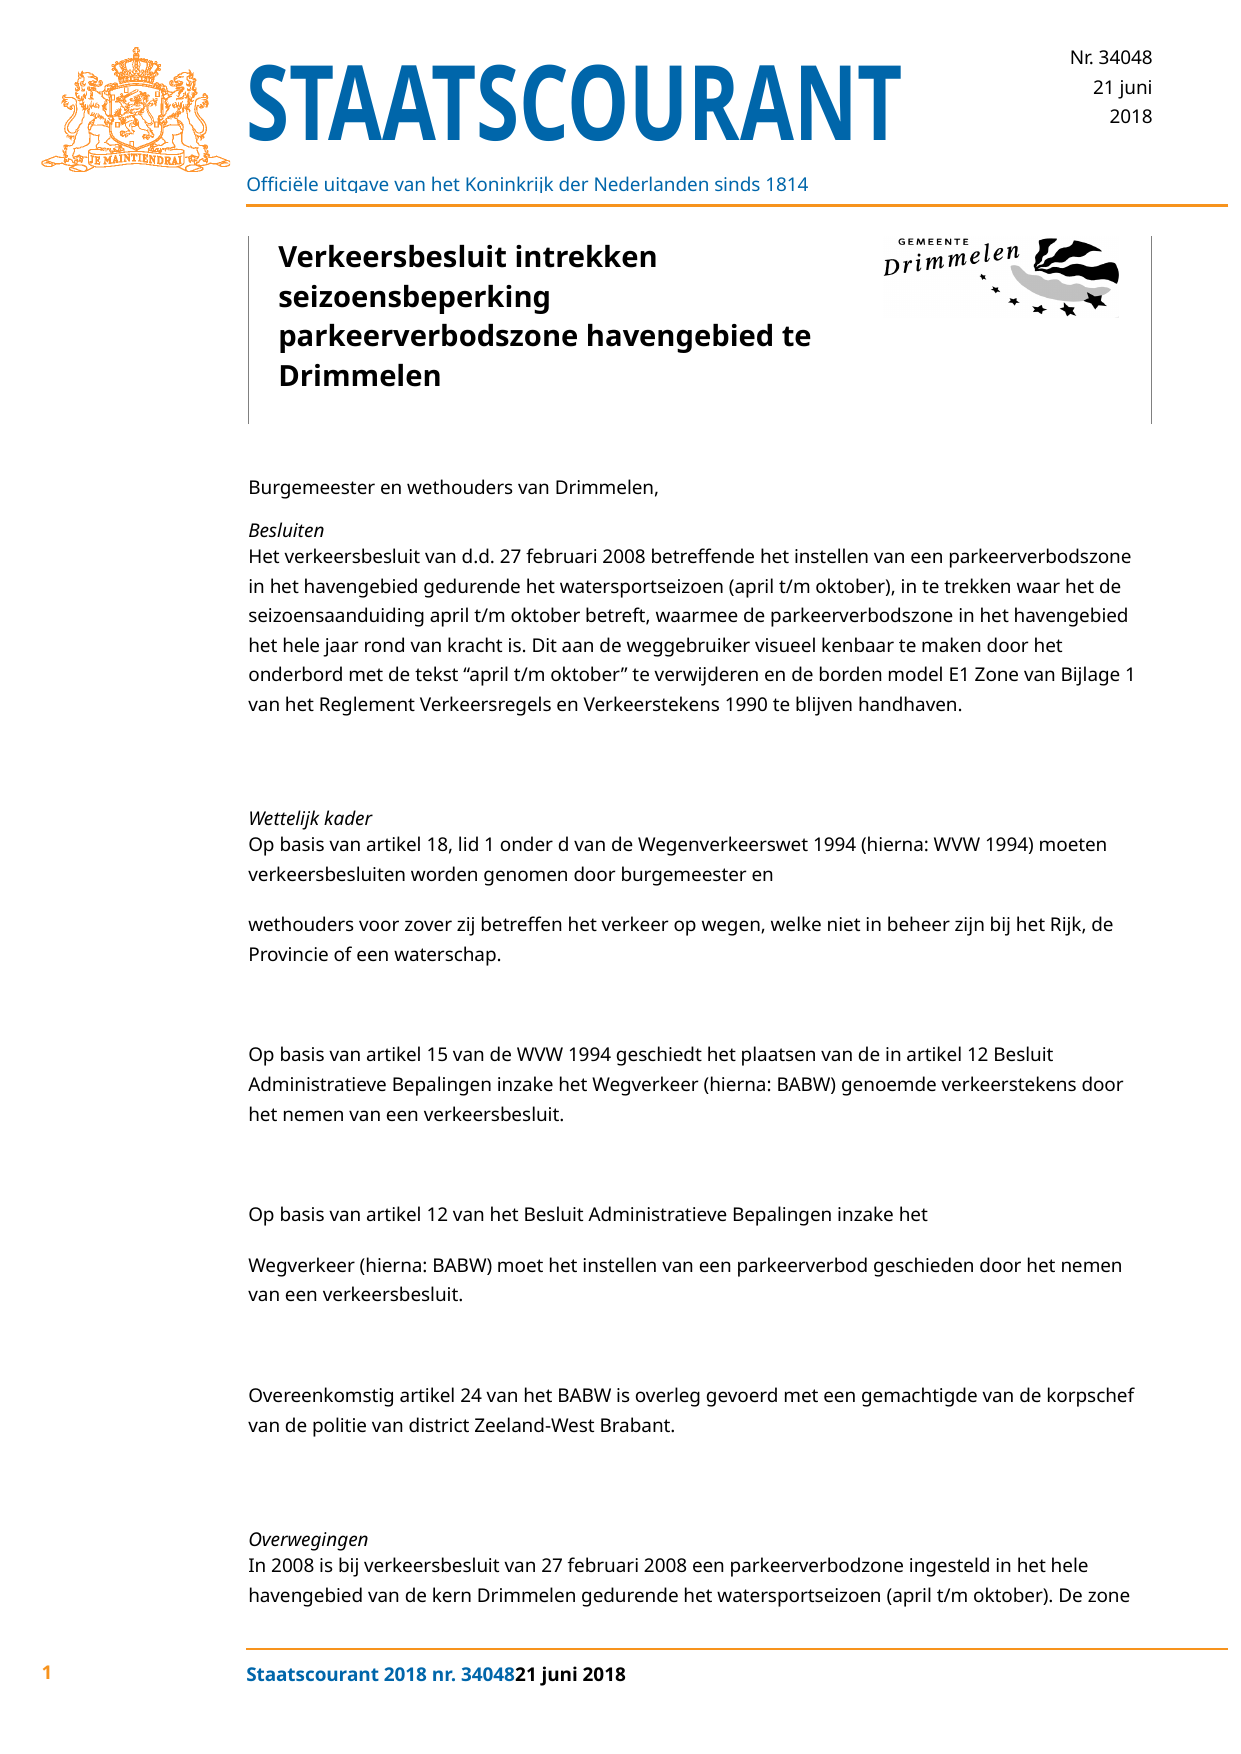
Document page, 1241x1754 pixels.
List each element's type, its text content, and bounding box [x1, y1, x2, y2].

table_header [850, 236, 1151, 424]
text Wettelijk kader [248, 806, 1152, 831]
picture [882, 236, 1119, 318]
text Wegverkeer (hierna: BABW) moet het instellen van een parkeerverbod geschieden door het nemen van een verkeersbesluit. [248, 1252, 1152, 1307]
text Op basis van artikel 18, lid 1 onder d van de Wegenverkeerswet 1994 (hierna: WVW 1994) moeten verkeersbesluiten worden genomen door burgemeester en [248, 831, 1152, 887]
text Op basis van artikel 12 van het Besluit Administratieve Bepalingen inzake het [248, 1202, 1152, 1227]
text Het verkeersbesluit van d.d. 27 februari 2008 betreffende het instellen van een parkeerverbodszone in het havengebied gedurende het watersportseizoen (april t/m oktober), in te trekken waar het de seizoensaanduiding april t/m oktober betreft, waarmee de parkeerverbodszone in het havengebied het hele jaar rond van kracht is. Dit aan de weggebruiker visueel kenbaar te maken door het onderbord met de tekst “april t/m oktober” te verwijderen en de borden model E1 Zone van Bijlage 1 van het Reglement Verkeersregels en Verkeerstekens 1990 te blijven handhaven. [248, 543, 1152, 717]
text Burgemeester en wethouders van Drimmelen, [248, 474, 1152, 500]
picture [41, 47, 231, 172]
text Besluiten [248, 517, 1152, 543]
text In 2008 is bij verkeersbesluit van 27 februari 2008 een parkeerverbodzone ingesteld in het hele havengebied van de kern Drimmelen gedurende het watersportseizoen (april t/m oktober). De zone [248, 1552, 1152, 1607]
text Overeenkomstig artikel 24 van het BABW is overleg gevoerd met een gemachtigde van de korpschef van de politie van district Zeeland-West Brabant. [248, 1382, 1152, 1438]
text Overwegingen [248, 1526, 1152, 1552]
text wethouders voor zover zij betreffen het verkeer op wegen, welke niet in beheer zijn bij het Rijk, de Provincie of een waterschap. [248, 911, 1152, 967]
text Op basis van artikel 15 van de WVW 1994 geschiedt het plaatsen van de in artikel 12 Besluit Administratieve Bepalingen inzake het Wegverkeer (hierna: BABW) genoemde verkeerstekens door het nemen van een verkeersbesluit. [248, 1042, 1152, 1127]
table_header Verkeersbesluit intrekken seizoensbeperking parkeerverbodszone havengebied te Drimmelen [249, 236, 850, 424]
